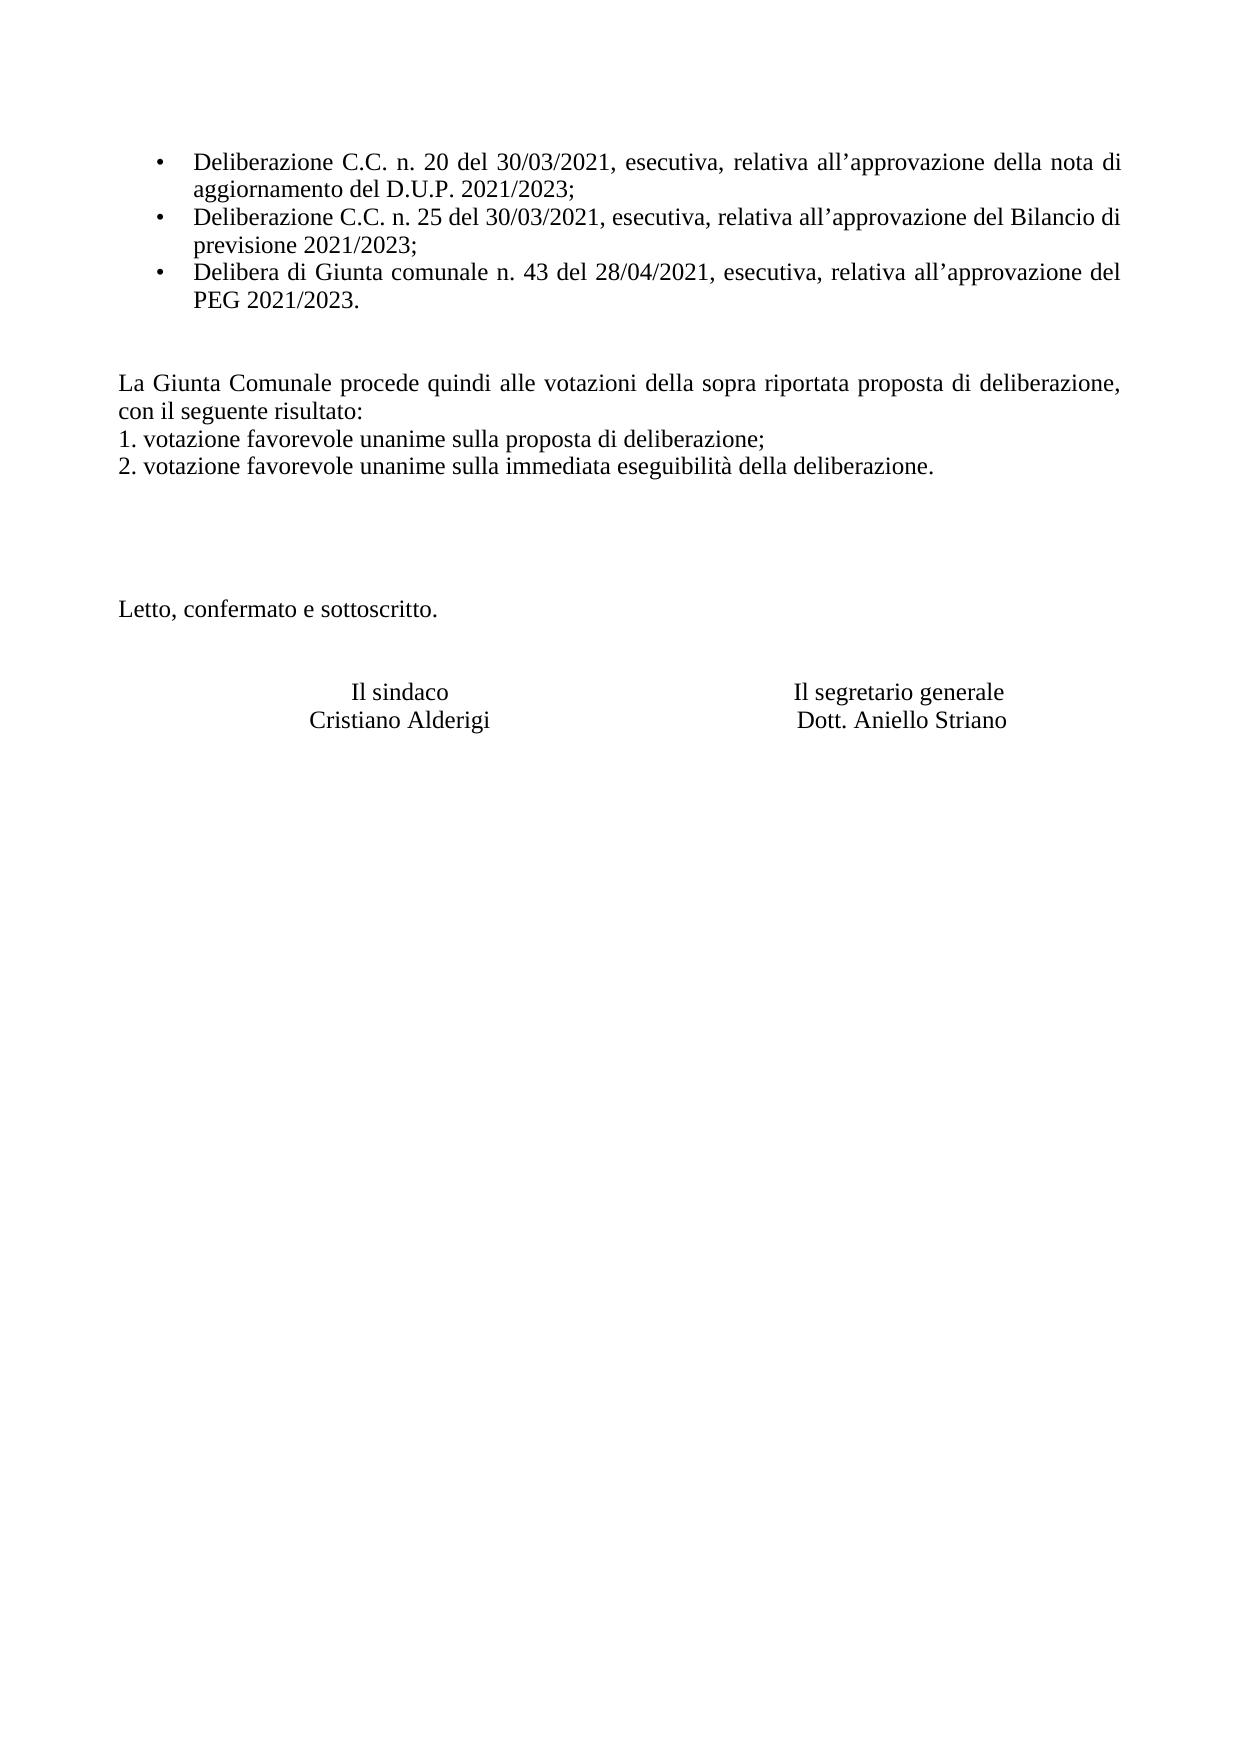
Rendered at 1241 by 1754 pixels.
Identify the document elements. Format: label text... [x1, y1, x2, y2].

list Deliberazione C.C. n. 20 del 30/03/2021, esecutiva, relativa all’approvazione della nota di aggiornamento del D.U.P. 2021/2023; [156, 148, 1122, 203]
text La Giunta Comunale procede quindi alle votazioni della sopra riportata proposta di deliberazione, con il seguente risultato: [118, 369, 1122, 425]
text 1. votazione favorevole unanime sulla proposta di deliberazione; [118, 425, 1122, 452]
text 2. votazione favorevole unanime sulla immediata eseguibilità della deliberazione. [118, 452, 1122, 480]
table_header Il segretario generale Dott. Aniello Striano [675, 678, 1122, 733]
list Delibera di Giunta comunale n. 43 del 28/04/2021, esecutiva, relativa all’approvazione del PEG 2021/2023. [156, 258, 1122, 314]
list Deliberazione C.C. n. 25 del 30/03/2021, esecutiva, relativa all’approvazione del Bilancio di previsione 2021/2023; [156, 203, 1122, 258]
text Letto, confermato e sottoscritto. [118, 595, 1122, 623]
table_header Il sindaco Cristiano Alderigi [118, 678, 675, 733]
